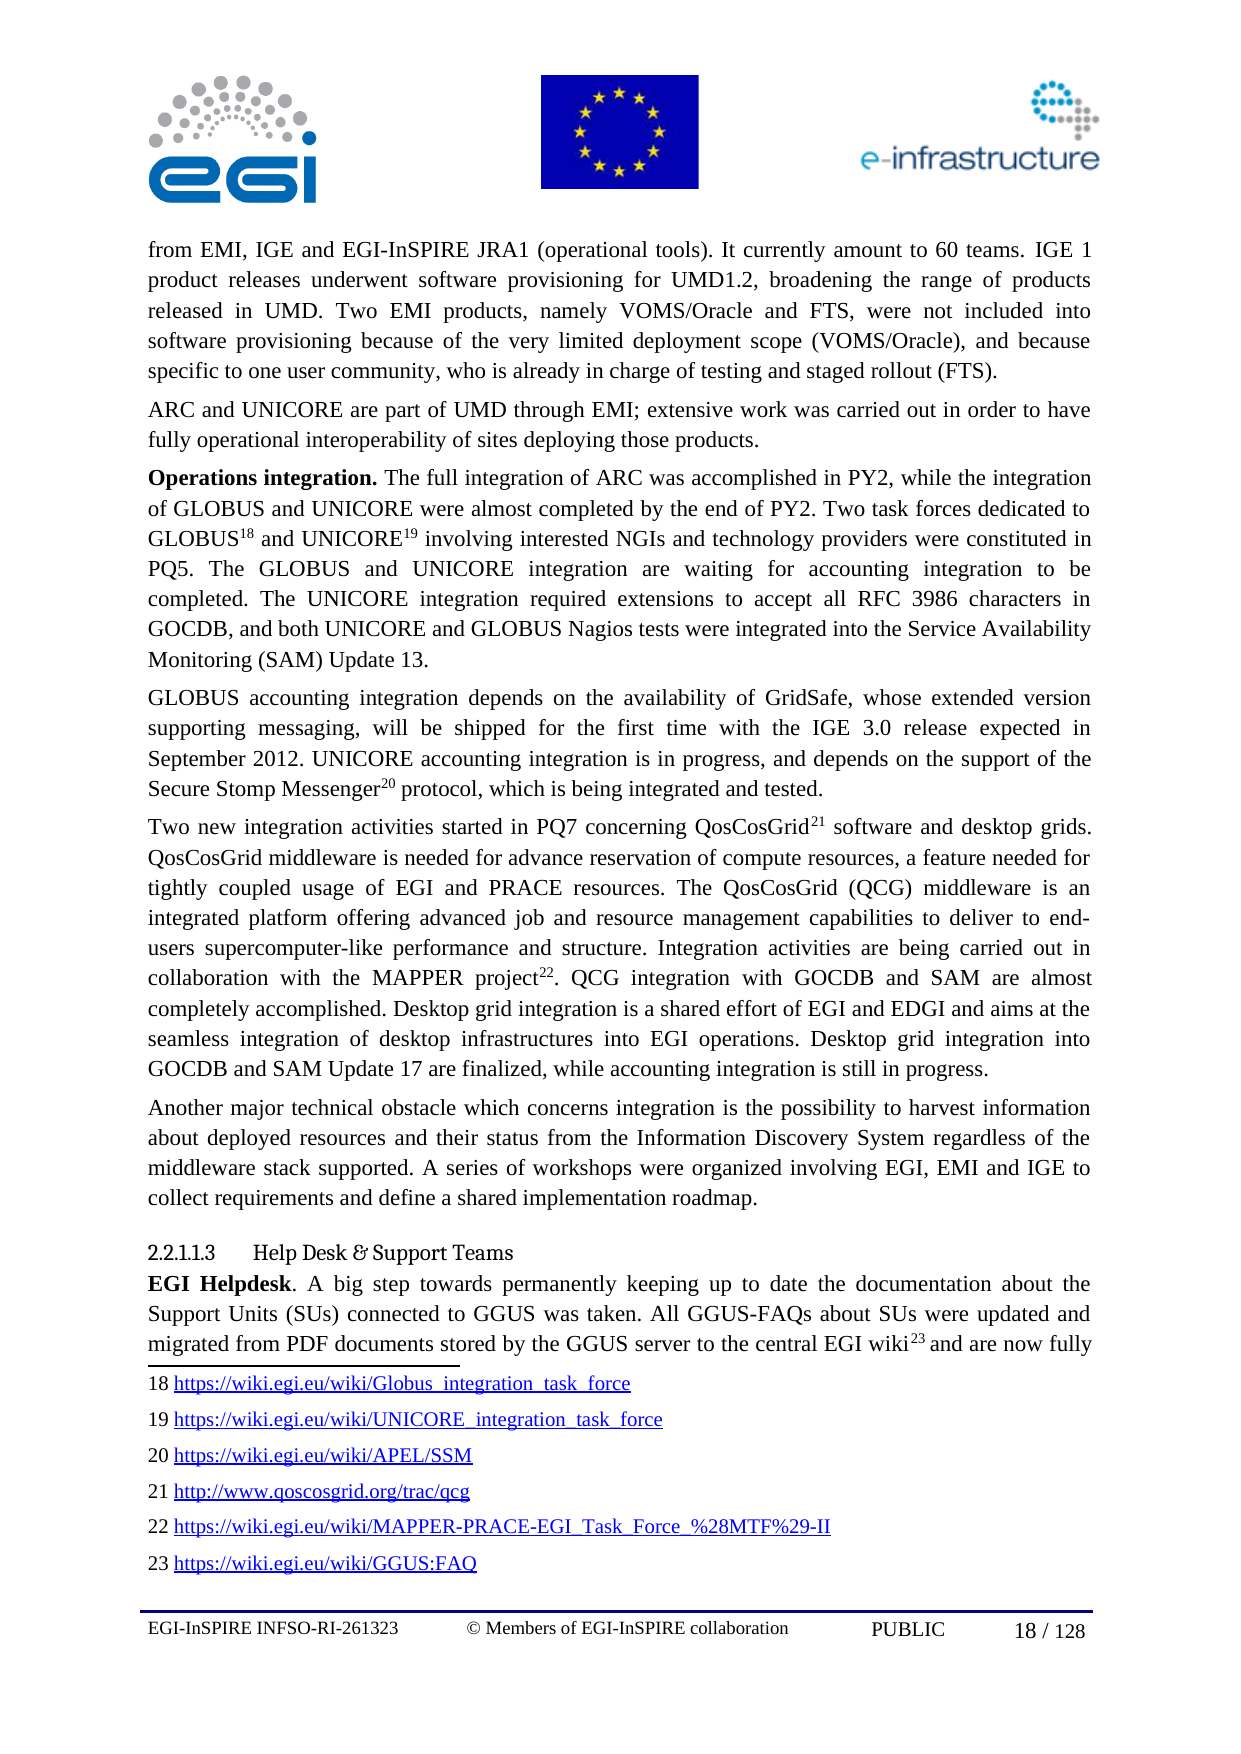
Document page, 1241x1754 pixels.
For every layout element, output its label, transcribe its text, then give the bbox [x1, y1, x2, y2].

text from EMI, IGE and EGI-InSPIRE JRA1 (operational tools). It currently amount to 60 teams. IGE 1 product releases underwent software provisioning for UMD1.2, broadening the range of products released in UMD. Two EMI products, namely VOMS/Oracle and FTS, were not included into software provisioning because of the very limited deployment scope (VOMS/Oracle), and because specific to one user community, who is already in charge of testing and staged rollout (FTS). [148, 236, 1092, 383]
text https://wiki.egi.eu/wiki/MAPPER-PRACE-EGI_Task_Force_%28MTF%29-II [148, 1514, 1093, 1538]
text EGI Helpdesk. A big step towards permanently keeping up to date the documentation about the Support Units (SUs) connected to GGUS was taken. All GGUS-FAQs about SUs were updated and migrated from PDF documents stored by the GGUS server to the central EGI wiki and are now fully [148, 1270, 1092, 1357]
text GLOBUS accounting integration depends on the availability of GridSafe, whose extended version supporting messaging, will be shipped for the first time with the IGE 3.0 release expected in September 2012. UNICORE accounting integration is in progress, and depends on the support of the Secure Stomp Messenger protocol, which is being integrated and tested. [148, 684, 1092, 801]
text http://www.qoscosgrid.org/trac/qcg [148, 1478, 1093, 1503]
text https://wiki.egi.eu/wiki/UNICORE_integration_task_force [148, 1407, 1093, 1431]
text Operations integration. The full integration of ARC was accomplished in PY2, while the integration of GLOBUS and UNICORE were almost completed by the end of PY2. Two task forces dedicated to GLOBUS and UNICORE involving interested NGIs and technology providers were constituted in PQ5. The GLOBUS and UNICORE integration are waiting for accounting integration to be completed. The UNICORE integration required extensions to accept all RFC 3986 characters in GOCDB, and both UNICORE and GLOBUS Nagios tests were integrated into the Service Availability Monitoring (SAM) Update 13. [148, 464, 1092, 672]
text https://wiki.egi.eu/wiki/GGUS:FAQ [148, 1550, 1093, 1574]
text Another major technical obstacle which concerns integration is the possibility to harvest information about deployed resources and their status from the Information Discovery System regardless of the middleware stack supported. A series of workshops were organized involving EGI, EMI and IGE to collect requirements and define a shared implementation roadmap. [148, 1093, 1092, 1211]
text https://wiki.egi.eu/wiki/Globus_integration_task_force [148, 1371, 1093, 1395]
text Two new integration activities started in PQ7 concerning QosCosGrid software and desktop grids. QosCosGrid middleware is needed for advance reservation of compute resources, a feature needed for tightly coupled usage of EGI and PRACE resources. The QosCosGrid (QCG) middleware is an integrated platform offering advanced job and resource management capabilities to deliver to end-users supercomputer-like performance and structure. Integration activities are being carried out in collaboration with the MAPPER project. QCG integration with GOCDB and SAM are almost completely accomplished. Desktop grid integration is a shared effort of EGI and EDGI and aims at the seamless integration of desktop infrastructures into EGI operations. Desktop grid integration into GOCDB and SAM Update 17 are finalized, while accounting integration is still in progress. [148, 813, 1092, 1081]
text https://wiki.egi.eu/wiki/APEL/SSM [148, 1443, 1093, 1467]
text ARC and UNICORE are part of UMD through EMI; extensive work was carried out in order to have fully operational interoperability of sites deploying those products. [148, 396, 1092, 452]
subtitle Help Desk & Support Teams [148, 1239, 1092, 1266]
